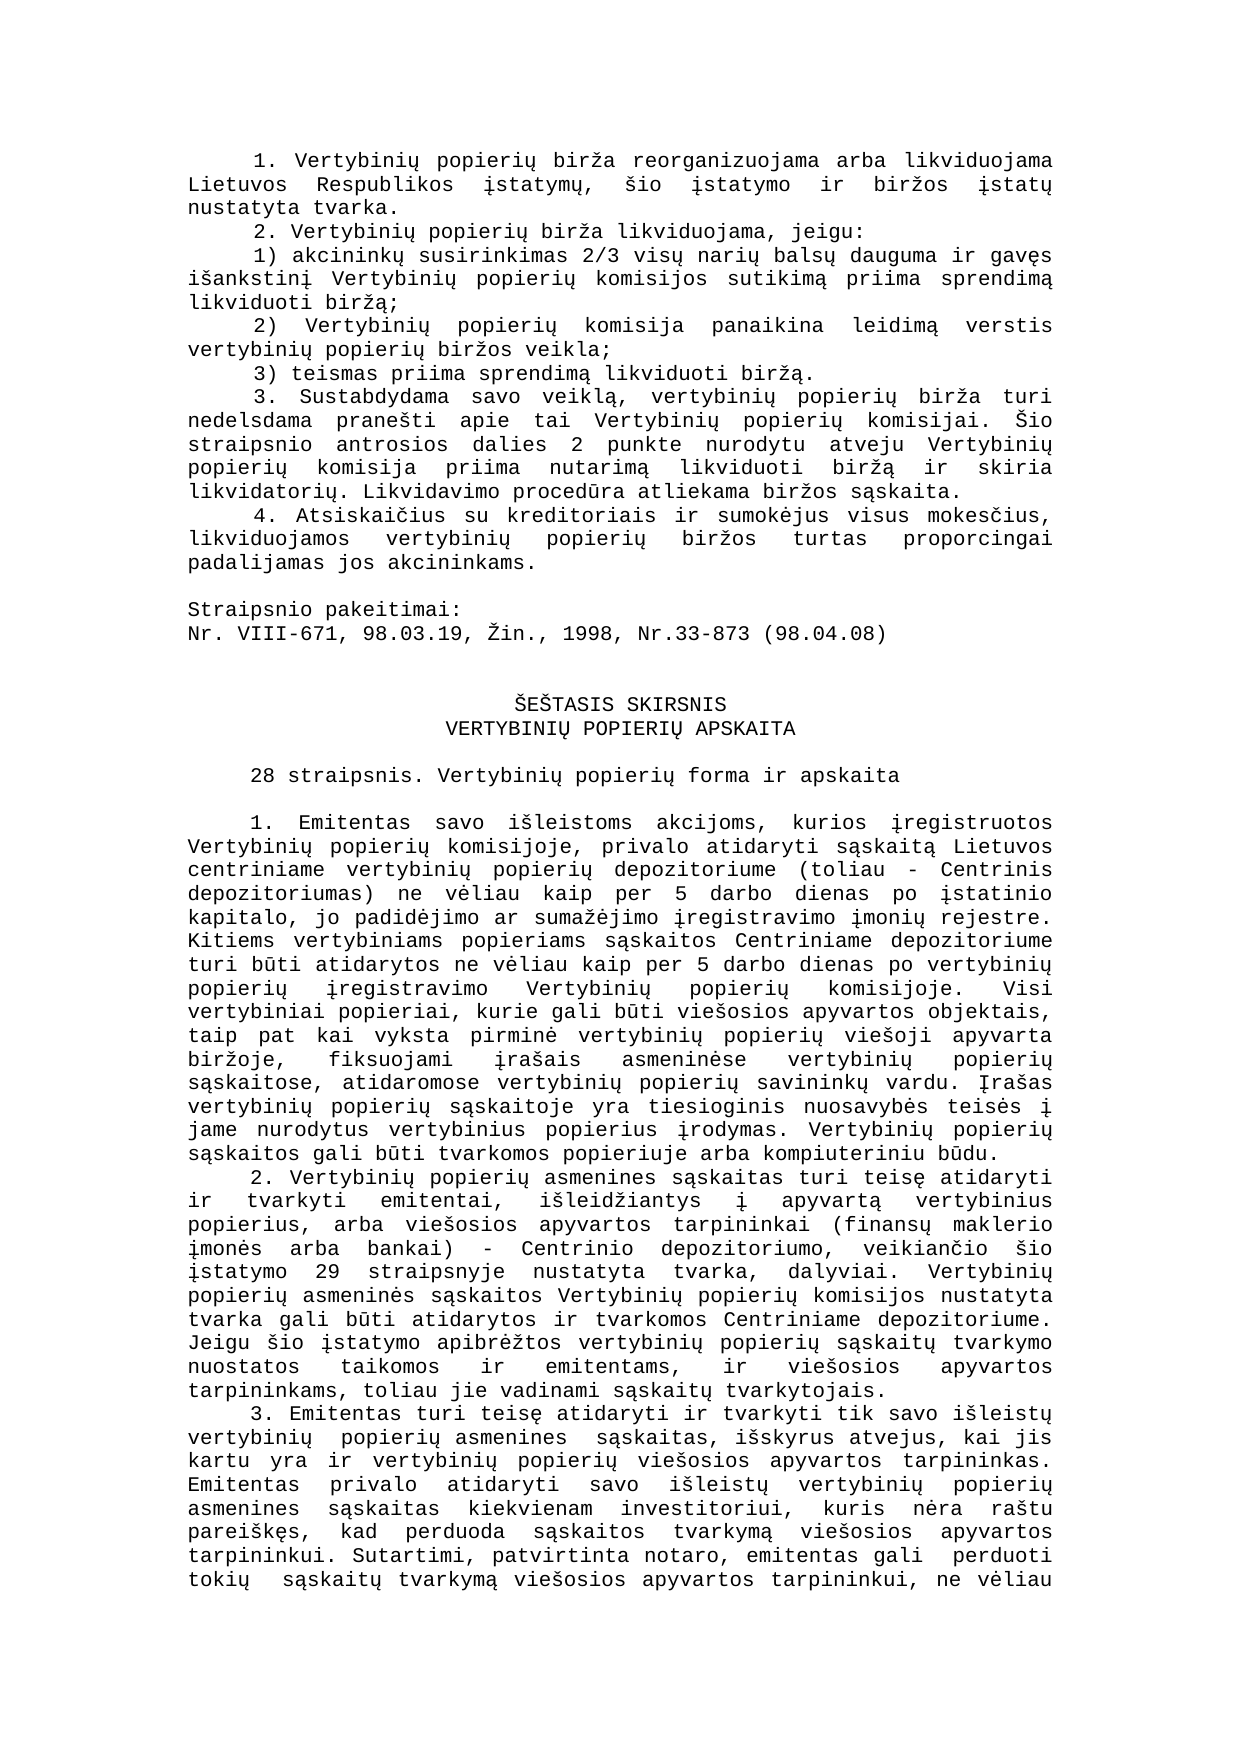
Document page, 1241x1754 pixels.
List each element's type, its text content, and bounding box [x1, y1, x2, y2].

text 2) Vertybinių popierių komisija panaikina leidimą verstis vertybinių popierių biržos veikla; [187, 316, 1053, 363]
text 2. Vertybinių popierių birža likviduojama, jeigu: [187, 221, 1053, 244]
text VERTYBINIŲ POPIERIŲ APSKAITA [187, 717, 1053, 741]
text 1. Vertybinių popierių birža reorganizuojama arba likviduojama Lietuvos Respublikos įstatymų, šio įstatymo ir biržos įstatų nustatyta tvarka. [187, 150, 1053, 221]
text 28 straipsnis. Vertybinių popierių forma ir apskaita [187, 765, 1053, 788]
text 3. Sustabdydama savo veiklą, vertybinių popierių birža turi nedelsdama pranešti apie tai Vertybinių popierių komisijai. Šio straipsnio antrosios dalies 2 punkte nurodytu atveju Vertybinių popierių komisija priima nutarimą likviduoti biržą ir skiria likvidatorių. Likvidavimo procedūra atliekama biržos sąskaita. [187, 386, 1053, 505]
text Nr. VIII-671, 98.03.19, Žin., 1998, Nr.33-873 (98.04.08) [187, 623, 1053, 647]
text Straipsnio pakeitimai: [187, 599, 1053, 623]
text 3) teismas priima sprendimą likviduoti biržą. [187, 363, 1053, 386]
text 2. Vertybinių popierių asmenines sąskaitas turi teisę atidaryti ir tvarkyti emitentai, išleidžiantys į apyvartą vertybinius popierius, arba viešosios apyvartos tarpininkai (finansų maklerio įmonės arba bankai) - Centrinio depozitoriumo, veikiančio šio įstatymo 29 straipsnyje nustatyta tvarka, dalyviai. Vertybinių popierių asmeninės sąskaitos Vertybinių popierių komisijos nustatyta tvarka gali būti atidarytos ir tvarkomos Centriniame depozitoriume. Jeigu šio įstatymo apibrėžtos vertybinių popierių sąskaitų tvarkymo nuostatos taikomos ir emitentams, ir viešosios apyvartos tarpininkams, toliau jie vadinami sąskaitų tvarkytojais. [187, 1167, 1053, 1403]
text 4. Atsiskaičius su kreditoriais ir sumokėjus visus mokesčius, likviduojamos vertybinių popierių biržos turtas proporcingai padalijamas jos akcininkams. [187, 505, 1053, 576]
text ŠEŠTASIS SKIRSNIS [187, 694, 1053, 717]
text 1. Emitentas savo išleistoms akcijoms, kurios įregistruotos Vertybinių popierių komisijoje, privalo atidaryti sąskaitą Lietuvos centriniame vertybinių popierių depozitoriume (toliau - Centrinis depozitoriumas) ne vėliau kaip per 5 darbo dienas po įstatinio kapitalo, jo padidėjimo ar sumažėjimo įregistravimo įmonių rejestre. Kitiems vertybiniams popieriams sąskaitos Centriniame depozitoriume turi būti atidarytos ne vėliau kaip per 5 darbo dienas po vertybinių popierių įregistravimo Vertybinių popierių komisijoje. Visi vertybiniai popieriai, kurie gali būti viešosios apyvartos objektais, taip pat kai vyksta pirminė vertybinių popierių viešoji apyvarta biržoje, fiksuojami įrašais asmeninėse vertybinių popierių sąskaitose, atidaromose vertybinių popierių savininkų vardu. Įrašas vertybinių popierių sąskaitoje yra tiesioginis nuosavybės teisės į jame nurodytus vertybinius popierius įrodymas. Vertybinių popierių sąskaitos gali būti tvarkomos popieriuje arba kompiuteriniu būdu. [187, 812, 1053, 1167]
text 1) akcininkų susirinkimas 2/3 visų narių balsų dauguma ir gavęs išankstinį Vertybinių popierių komisijos sutikimą priima sprendimą likviduoti biržą; [187, 244, 1053, 316]
text 3. Emitentas turi teisę atidaryti ir tvarkyti tik savo išleistų vertybinių popierių asmenines sąskaitas, išskyrus atvejus, kai jis kartu yra ir vertybinių popierių viešosios apyvartos tarpininkas. Emitentas privalo atidaryti savo išleistų vertybinių popierių asmenines sąskaitas kiekvienam investitoriui, kuris nėra raštu pareiškęs, kad perduoda sąskaitos tvarkymą viešosios apyvartos tarpininkui. Sutartimi, patvirtinta notaro, emitentas gali perduoti tokių sąskaitų tvarkymą viešosios apyvartos tarpininkui, ne vėliau [187, 1403, 1053, 1592]
